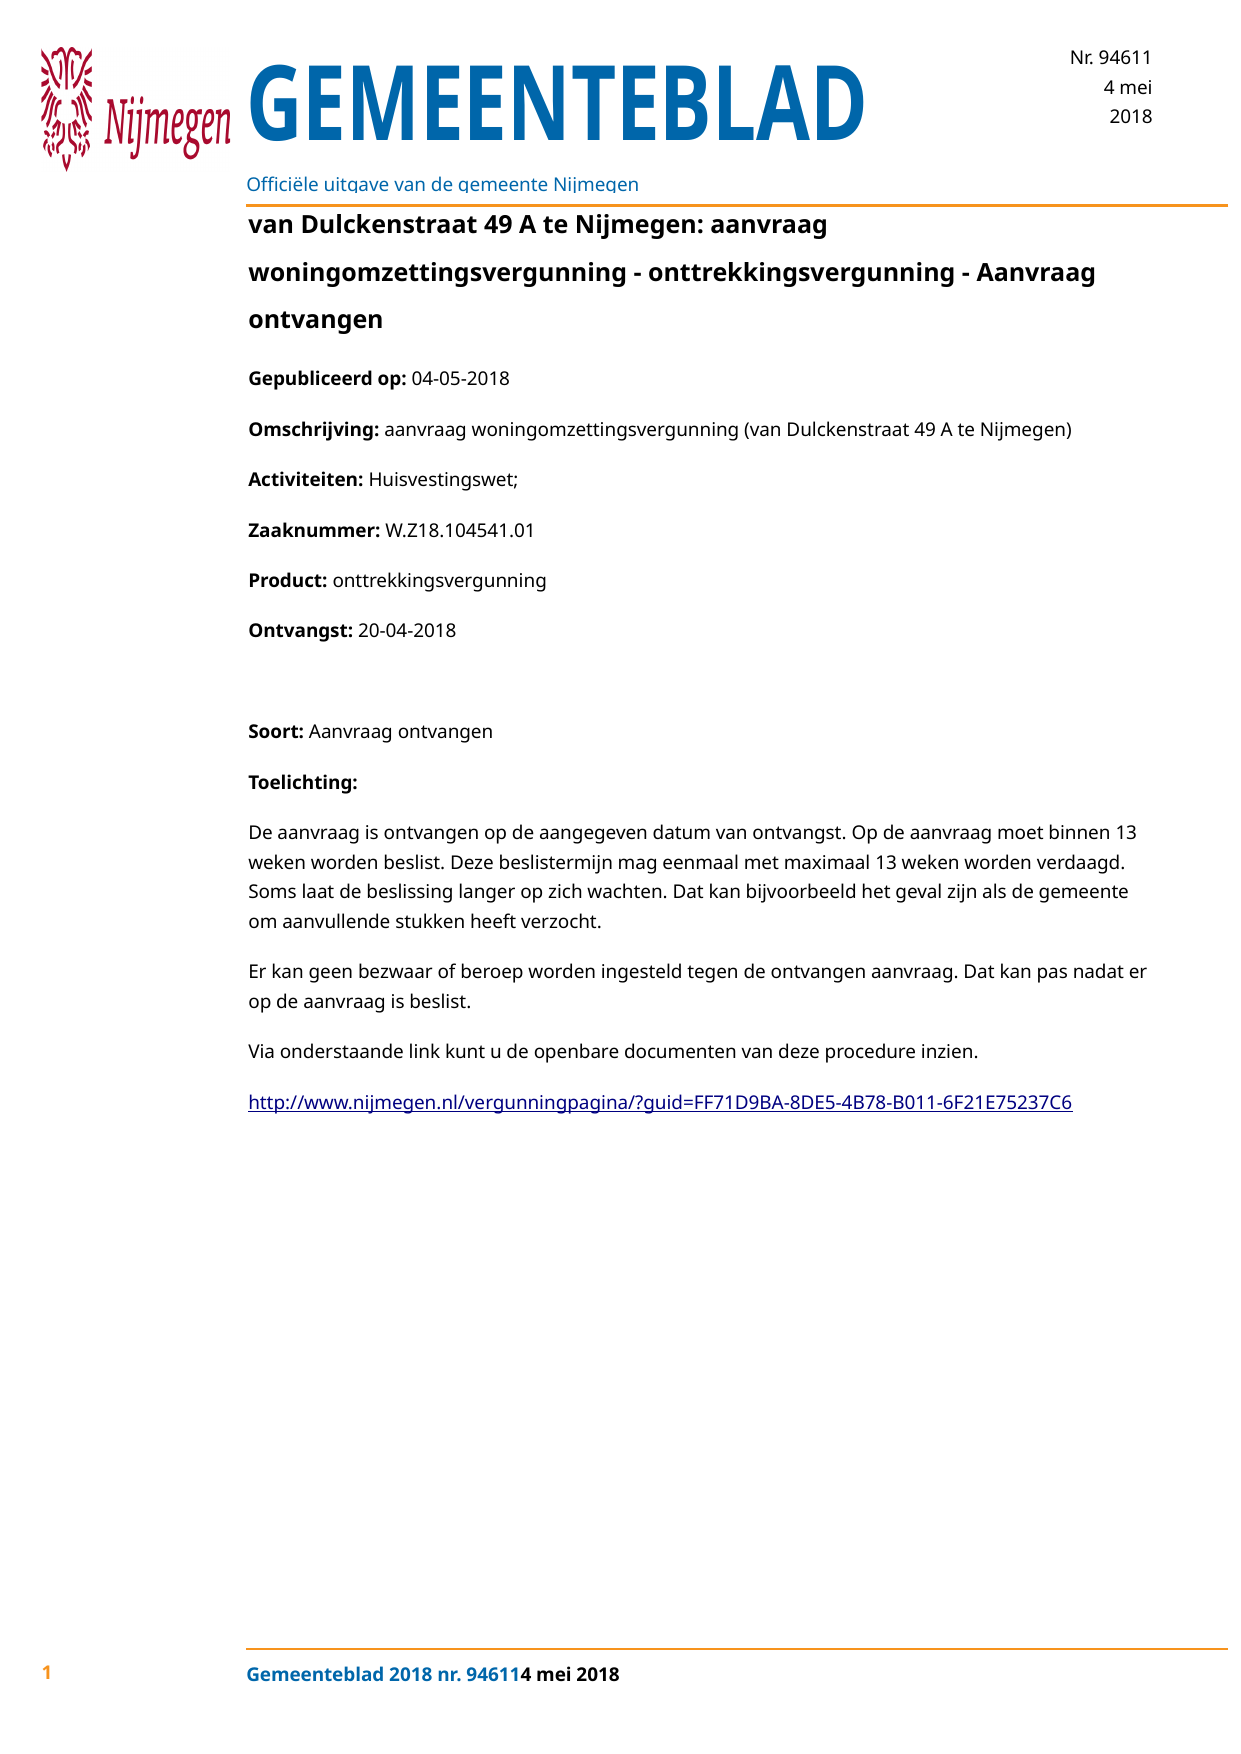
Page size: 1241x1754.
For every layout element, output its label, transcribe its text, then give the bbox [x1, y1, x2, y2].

text Er kan geen bezwaar of beroep worden ingesteld tegen de ontvangen aanvraag. Dat kan pas nadat er op de aanvraag is beslist. [248, 958, 1152, 1014]
text Ontvangst: 20-04-2018 [248, 618, 1152, 643]
text Zaaknummer: W.Z18.104541.01 [248, 517, 1152, 542]
text Product: onttrekkingsvergunning [248, 567, 1152, 593]
text Soort: Aanvraag ontvangen [248, 718, 1152, 744]
text http://www.nijmegen.nl/vergunningpagina/?guid=FF71D9BA-8DE5-4B78-B011-6F21E75237C6 [248, 1089, 1152, 1114]
text Via onderstaande link kunt u de openbare documenten van deze procedure inzien. [248, 1038, 1152, 1064]
text van Dulckenstraat 49 A te Nijmegen: aanvraag woningomzettingsvergunning - onttrekkingsvergunning - Aanvraag ontvangen [248, 207, 1152, 336]
text Activiteiten: Huisvestingswet; [248, 466, 1152, 492]
picture [41, 47, 231, 172]
text Omschrijving: aanvraag woningomzettingsvergunning (van Dulckenstraat 49 A te Nijmegen) [248, 416, 1152, 442]
text De aanvraag is ontvangen op de aangegeven datum van ontvangst. Op de aanvraag moet binnen 13 weken worden beslist. Deze beslistermijn mag eenmaal met maximaal 13 weken worden verdaagd. Soms laat de beslissing langer op zich wachten. Dat kan bijvoorbeeld het geval zijn als de gemeente om aanvullende stukken heeft verzocht. [248, 819, 1152, 934]
text Gepubliceerd op: 04-05-2018 [248, 366, 1152, 391]
text Toelichting: [248, 769, 1152, 794]
